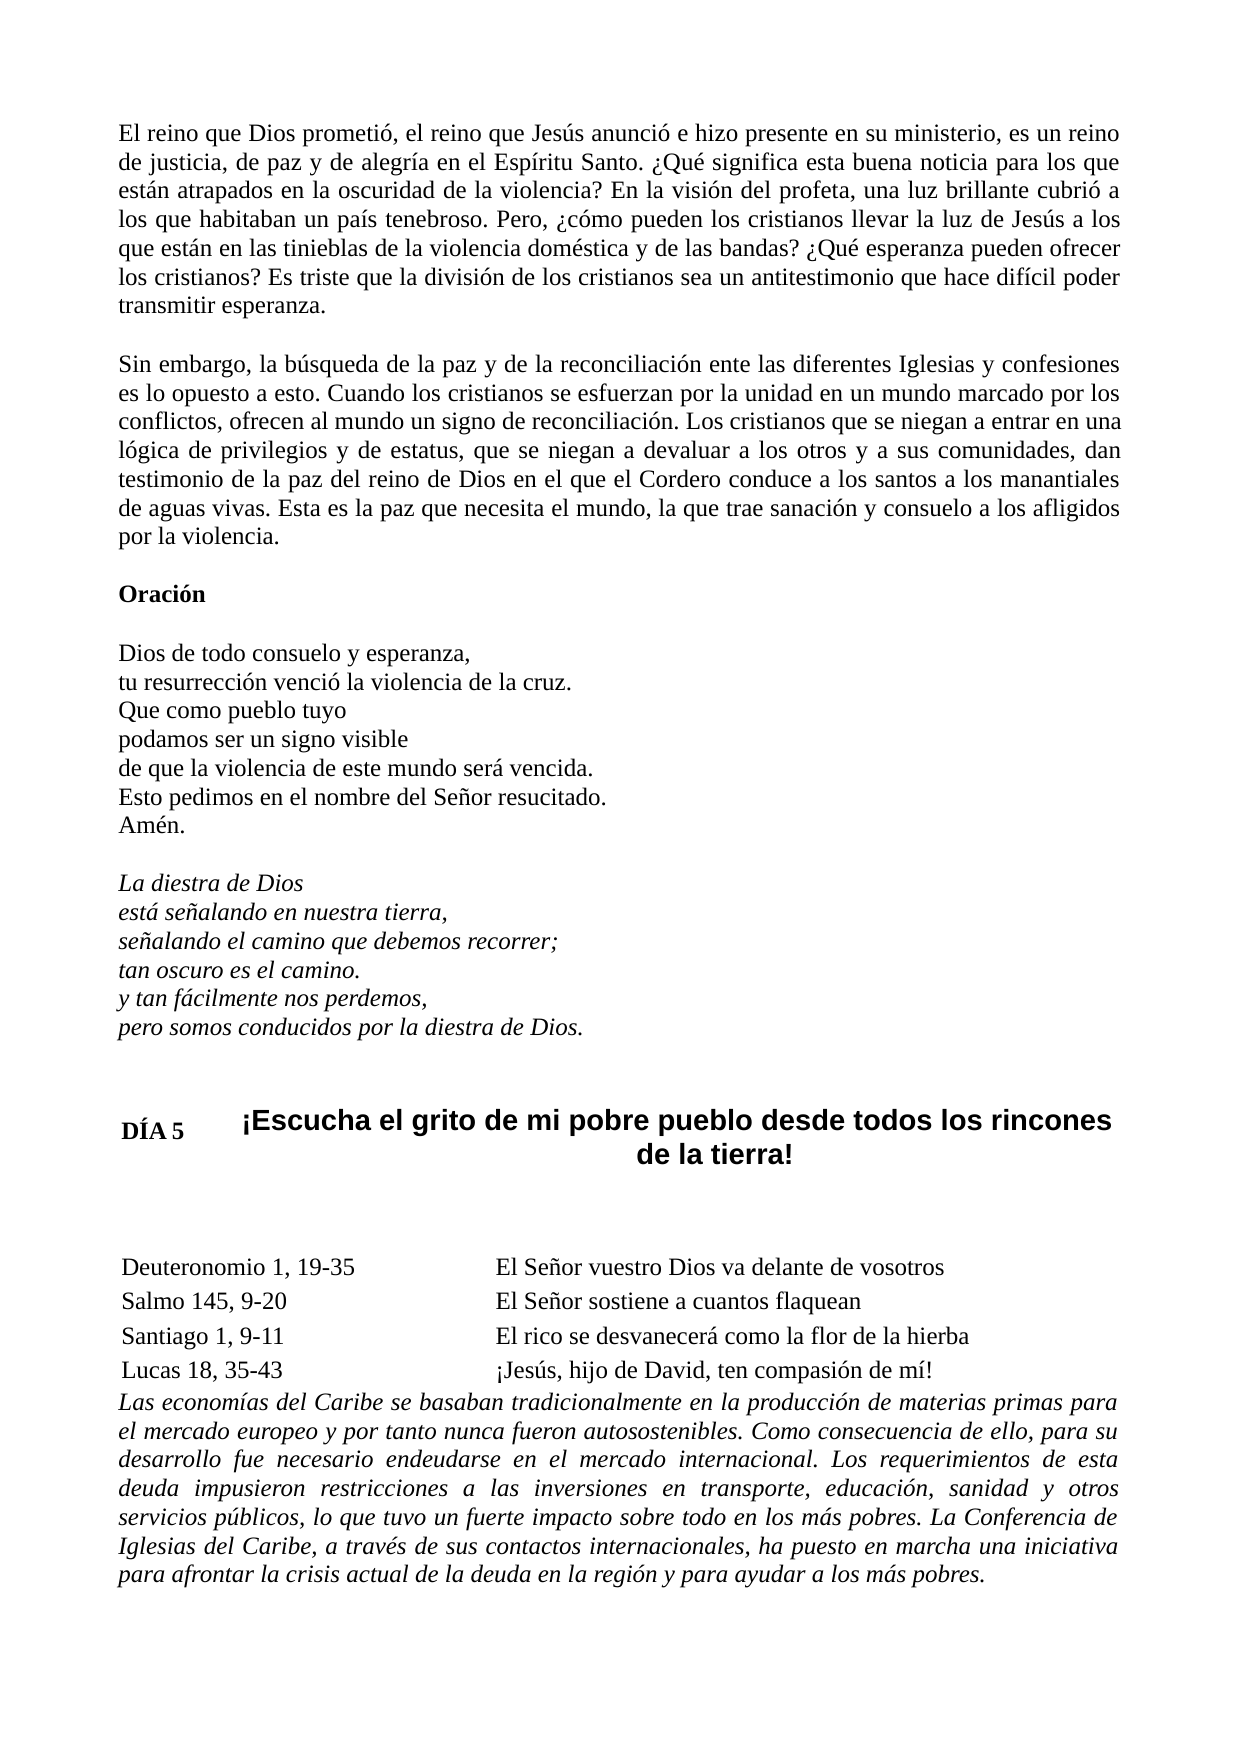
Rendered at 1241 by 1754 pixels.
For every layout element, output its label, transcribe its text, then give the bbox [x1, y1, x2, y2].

table_header ¡Escucha el grito de mi pobre pueblo desde todos los rincones de la tierra! [233, 1075, 1122, 1186]
text El reino que Dios prometió, el reino que Jesús anunció e hizo presente en su ministerio, es un reino de justicia, de paz y de alegría en el Espíritu Santo. ¿Qué significa esta buena noticia para los que están atrapados en la oscuridad de la violencia? En la visión del profeta, una luz brillante cubrió a los que habitaban un país tenebroso. Pero, ¿cómo pueden los cristianos llevar la luz de Jesús a los que están en las tinieblas de la violencia doméstica y de las bandas? ¿Qué esperanza pueden ofrecer los cristianos? Es triste que la división de los cristianos sea un antitestimonio que hace difícil poder transmitir esperanza. [118, 118, 1122, 319]
table_cell El rico se desvanecerá como la flor de la hierba [493, 1318, 1122, 1352]
table_cell Santiago 1, 9-11 [118, 1318, 492, 1352]
text Las economías del Caribe se basaban tradicionalmente en la producción de materias primas para el mercado europeo y por tanto nunca fueron autosostenibles. Como consecuencia de ello, para su desarrollo fue necesario endeudarse en el mercado internacional. Los requerimientos de esta deuda impusieron restricciones a las inversiones en transporte, educación, sanidad y otros servicios públicos, lo que tuvo un fuerte impacto sobre todo en los más pobres. La Conferencia de Iglesias del Caribe, a través de sus contactos internacionales, ha puesto en marcha una iniciativa para afrontar la crisis actual de la deuda en la región y para ayudar a los más pobres. [118, 1387, 1122, 1588]
table_cell El Señor sostiene a cuantos flaquean [493, 1283, 1122, 1318]
table_header El Señor vuestro Dios va delante de vosotros [493, 1249, 1122, 1283]
text Sin embargo, la búsqueda de la paz y de la reconciliación ente las diferentes Iglesias y confesiones es lo opuesto a esto. Cuando los cristianos se esfuerzan por la unidad en un mundo marcado por los conflictos, ofrecen al mundo un signo de reconciliación. Los cristianos que se niegan a entrar en una lógica de privilegios y de estatus, que se niegan a devaluar a los otros y a sus comunidades, dan testimonio de la paz del reino de Dios en el que el Cordero conduce a los santos a los manantiales de aguas vivas. Esta es la paz que necesita el mundo, la que trae sanación y consuelo a los afligidos por la violencia. [118, 349, 1122, 550]
text Oración [118, 579, 1122, 608]
text La diestra de Dios está señalando en nuestra tierra, señalando el camino que debemos recorrer; tan oscuro es el camino. y tan fácilmente nos perdemos, pero somos conducidos por la diestra de Dios. [118, 868, 1122, 1041]
table_header DÍA 5 [118, 1075, 233, 1186]
table_cell ¡Jesús, hijo de David, ten compasión de mí! [493, 1353, 1122, 1387]
table_cell Lucas 18, 35-43 [118, 1353, 492, 1387]
text Dios de todo consuelo y esperanza, tu resurrección venció la violencia de la cruz. Que como pueblo tuyo podamos ser un signo visible de que la violencia de este mundo será vencida. Esto pedimos en el nombre del Señor resucitado. Amén. [118, 638, 1122, 839]
table_header Deuteronomio 1, 19-35 [118, 1249, 492, 1283]
table_cell Salmo 145, 9-20 [118, 1283, 492, 1318]
